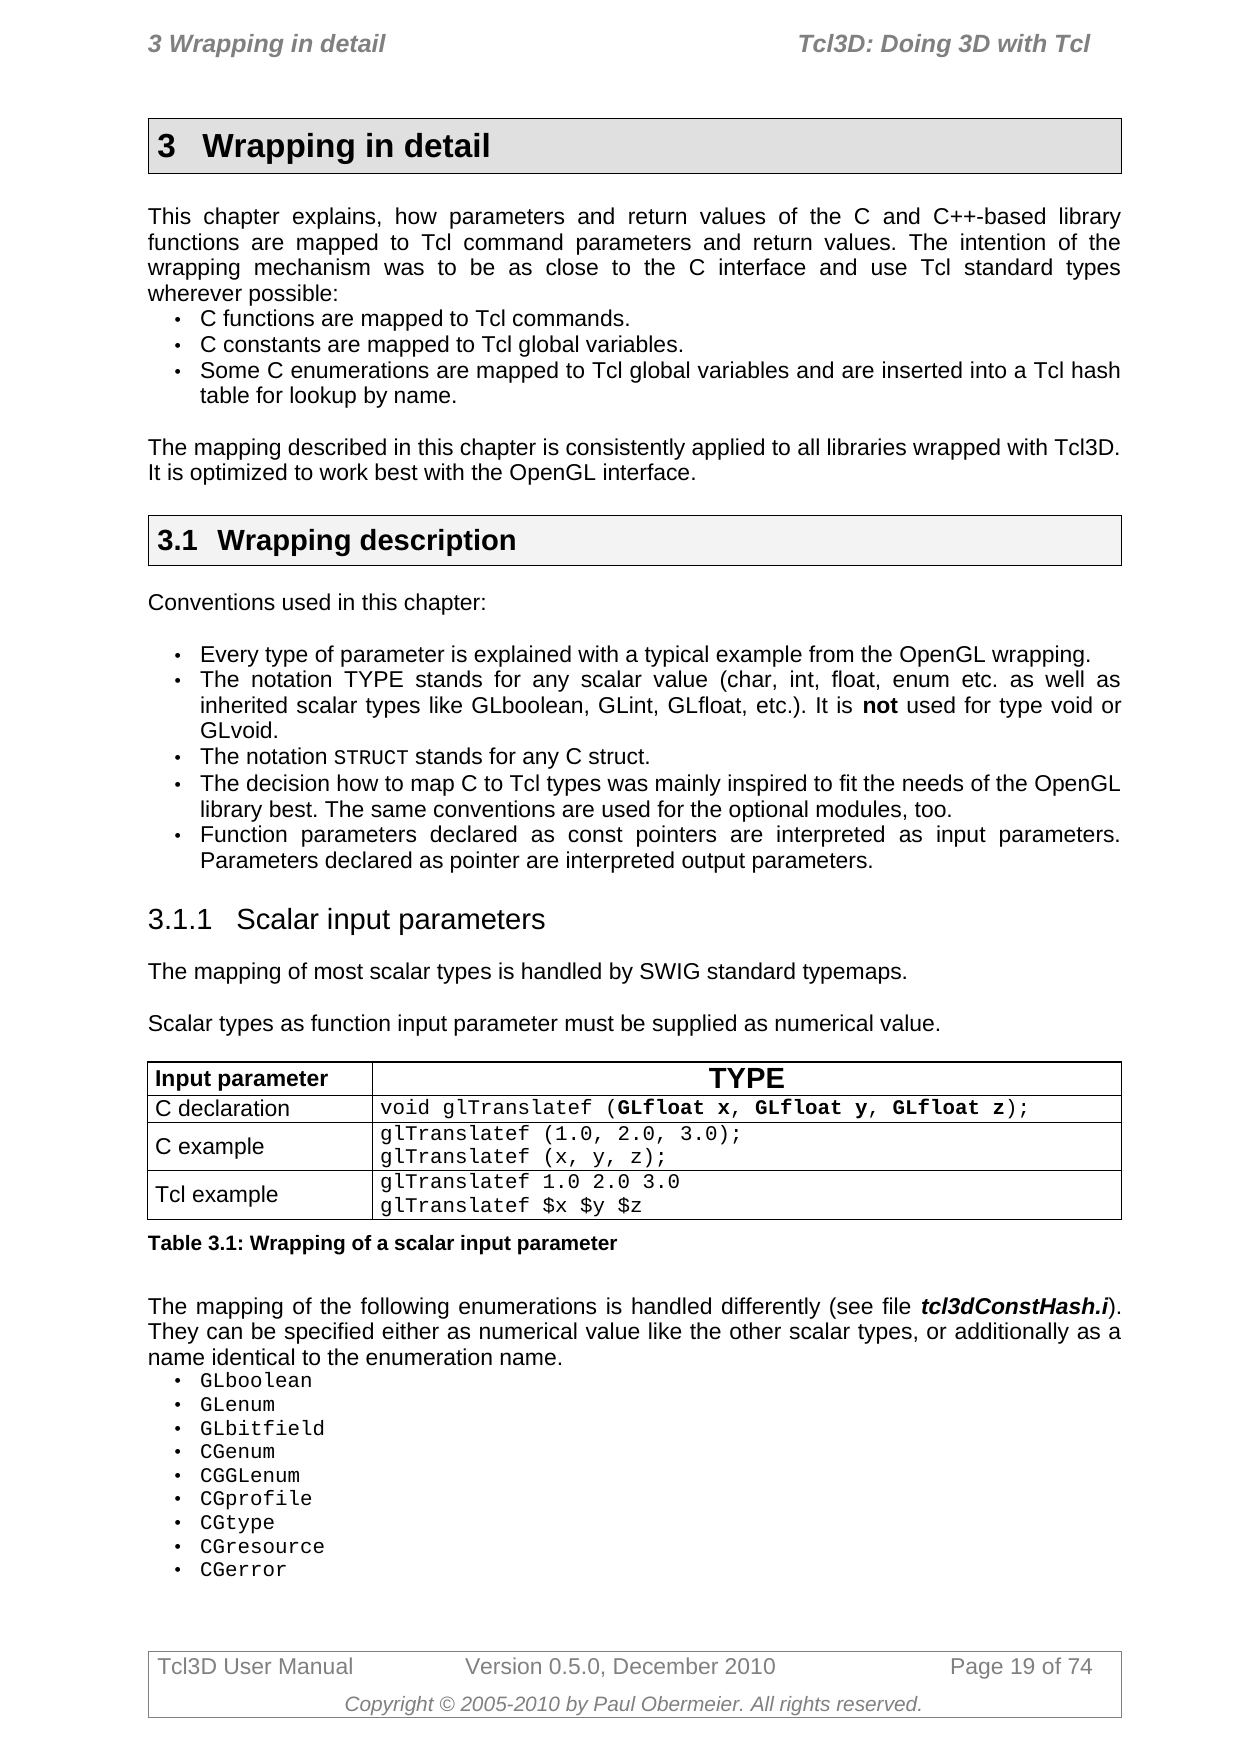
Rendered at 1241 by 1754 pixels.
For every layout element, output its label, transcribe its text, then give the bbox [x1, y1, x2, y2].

table_cell C declaration [148, 1096, 372, 1122]
subtitle Scalar input parameters [148, 903, 1057, 935]
subtitle Wrapping description [149, 516, 1121, 565]
text The mapping described in this chapter is consistently applied to all libraries wrapped with Tcl3D. It is optimized to work best with the OpenGL interface. [148, 434, 1122, 486]
table_header TYPE [373, 1063, 1121, 1095]
table_cell C example [148, 1123, 372, 1170]
list Every type of parameter is explained with a typical example from the OpenGL wrapping. [174, 641, 1122, 667]
text Conventions used in this chapter: [148, 590, 1122, 616]
list CGresource [174, 1536, 1122, 1559]
list The notation STRUCT stands for any C struct. [174, 744, 1122, 771]
table_cell Tcl example [148, 1171, 372, 1218]
list Some C enumerations are mapped to Tcl global variables and are inserted into a Tcl hash table for lookup by name. [174, 357, 1122, 409]
subtitle Wrapping in detail [149, 119, 1121, 173]
table_cell glTranslatef (1.0, 2.0, 3.0); glTranslatef (x, y, z); [373, 1123, 1121, 1170]
list C constants are mapped to Tcl global variables. [174, 332, 1122, 357]
list C functions are mapped to Tcl commands. [174, 306, 1122, 332]
list GLenum [174, 1394, 1122, 1417]
list CGprofile [174, 1488, 1122, 1512]
list CGenum [174, 1441, 1122, 1465]
list CGerror [174, 1559, 1122, 1583]
table_header Input parameter [148, 1063, 372, 1095]
list The decision how to map C to Tcl types was mainly inspired to fit the needs of the OpenGL library best. The same conventions are used for the optional modules, too. [174, 771, 1122, 822]
list CGGLenum [174, 1465, 1122, 1488]
text The mapping of most scalar types is handled by SWIG standard typemaps. [148, 959, 1122, 984]
text Scalar types as function input parameter must be supplied as numerical value. [148, 1010, 1122, 1036]
list GLboolean [174, 1370, 1122, 1394]
text This chapter explains, how parameters and return values of the C and C++-based library functions are mapped to Tcl command parameters and return values. The intention of the wrapping mechanism was to be as close to the C interface and use Tcl standard types wherever possible: [148, 204, 1122, 306]
list GLbitfield [174, 1417, 1122, 1441]
table_cell glTranslatef 1.0 2.0 3.0 glTranslatef $x $y $z [373, 1171, 1121, 1218]
list CGtype [174, 1512, 1122, 1536]
list Function parameters declared as const pointers are interpreted as input parameters. Parameters declared as pointer are interpreted output parameters. [174, 822, 1122, 873]
table_cell void glTranslatef (GLfloat x, GLfloat y, GLfloat z); [373, 1096, 1121, 1122]
text The mapping of the following enumerations is handled differently (see file tcl3dConstHash.i). They can be specified either as numerical value like the other scalar types, or additionally as a name identical to the enumeration name. [148, 1293, 1122, 1370]
text Table 3.1: Wrapping of a scalar input parameter [148, 1232, 1122, 1255]
list The notation TYPE stands for any scalar value (char, int, float, enum etc. as well as inherited scalar types like GLboolean, GLint, GLfloat, etc.). It is not used for type void or GLvoid. [174, 667, 1122, 744]
